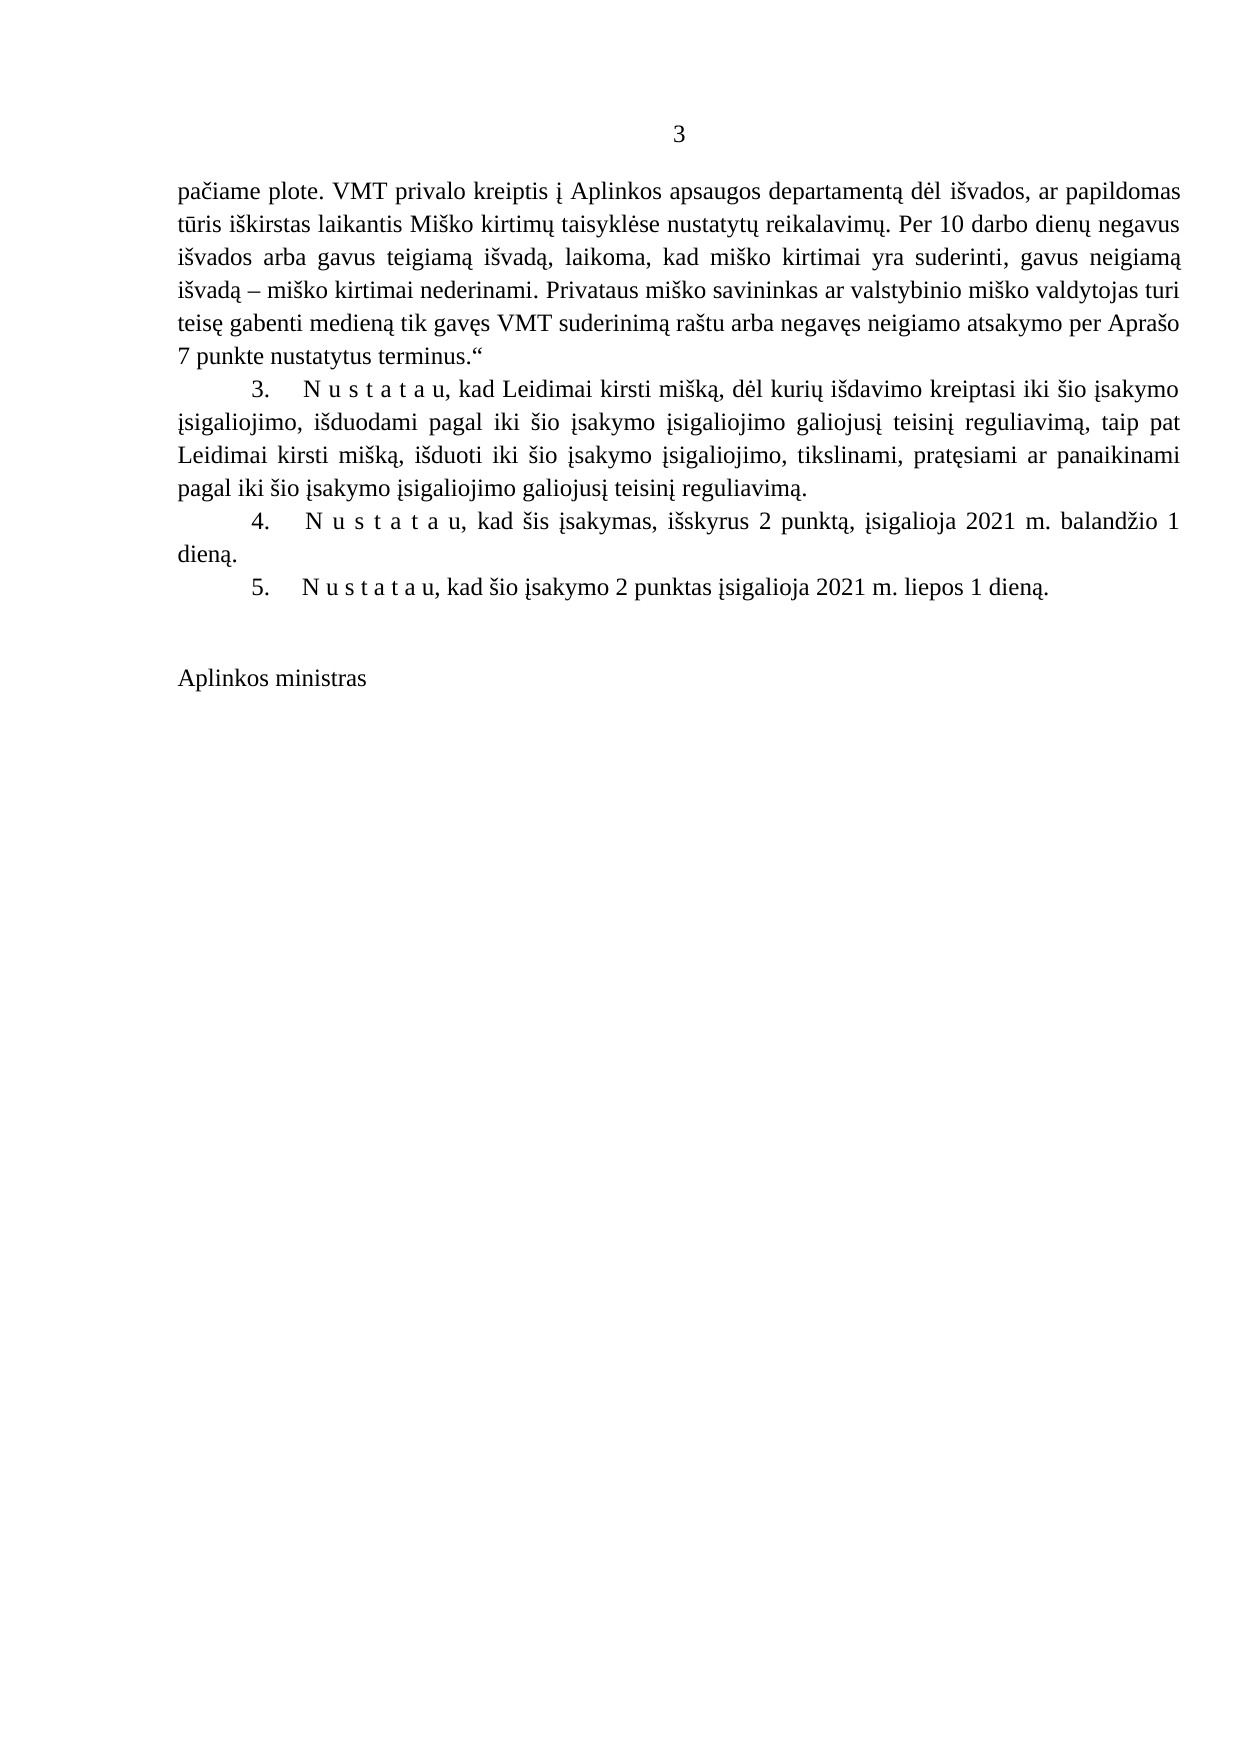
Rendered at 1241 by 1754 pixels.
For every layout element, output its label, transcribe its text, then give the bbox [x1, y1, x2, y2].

text Aplinkos ministras [177, 663, 1181, 691]
text 5. N u s t a t a u, kad šio įsakymo 2 punktas įsigalioja 2021 m. liepos 1 dieną. [177, 572, 1181, 601]
text 4. N u s t a t a u, kad šis įsakymas, išskyrus 2 punktą, įsigalioja 2021 m. balandžio 1 dieną. [177, 506, 1181, 568]
text 3. N u s t a t a u, kad Leidimai kirsti mišką, dėl kurių išdavimo kreiptasi iki šio įsakymo įsigaliojimo, išduodami pagal iki šio įsakymo įsigaliojimo galiojusį teisinį reguliavimą, taip pat Leidimai kirsti mišką, išduoti iki šio įsakymo įsigaliojimo, tikslinami, pratęsiami ar panaikinami pagal iki šio įsakymo įsigaliojimo galiojusį teisinį reguliavimą. [177, 374, 1181, 502]
text pačiame plote. VMT privalo kreiptis į Aplinkos apsaugos departamentą dėl išvados, ar papildomas tūris iškirstas laikantis Miško kirtimų taisyklėse nustatytų reikalavimų. Per 10 darbo dienų negavus išvados arba gavus teigiamą išvadą, laikoma, kad miško kirtimai yra suderinti, gavus neigiamą išvadą – miško kirtimai nederinami. Privataus miško savininkas ar valstybinio miško valdytojas turi teisę gabenti medieną tik gavęs VMT suderinimą raštu arba negavęs neigiamo atsakymo per Aprašo 7 punkte nustatytus terminus.“ [177, 176, 1181, 370]
